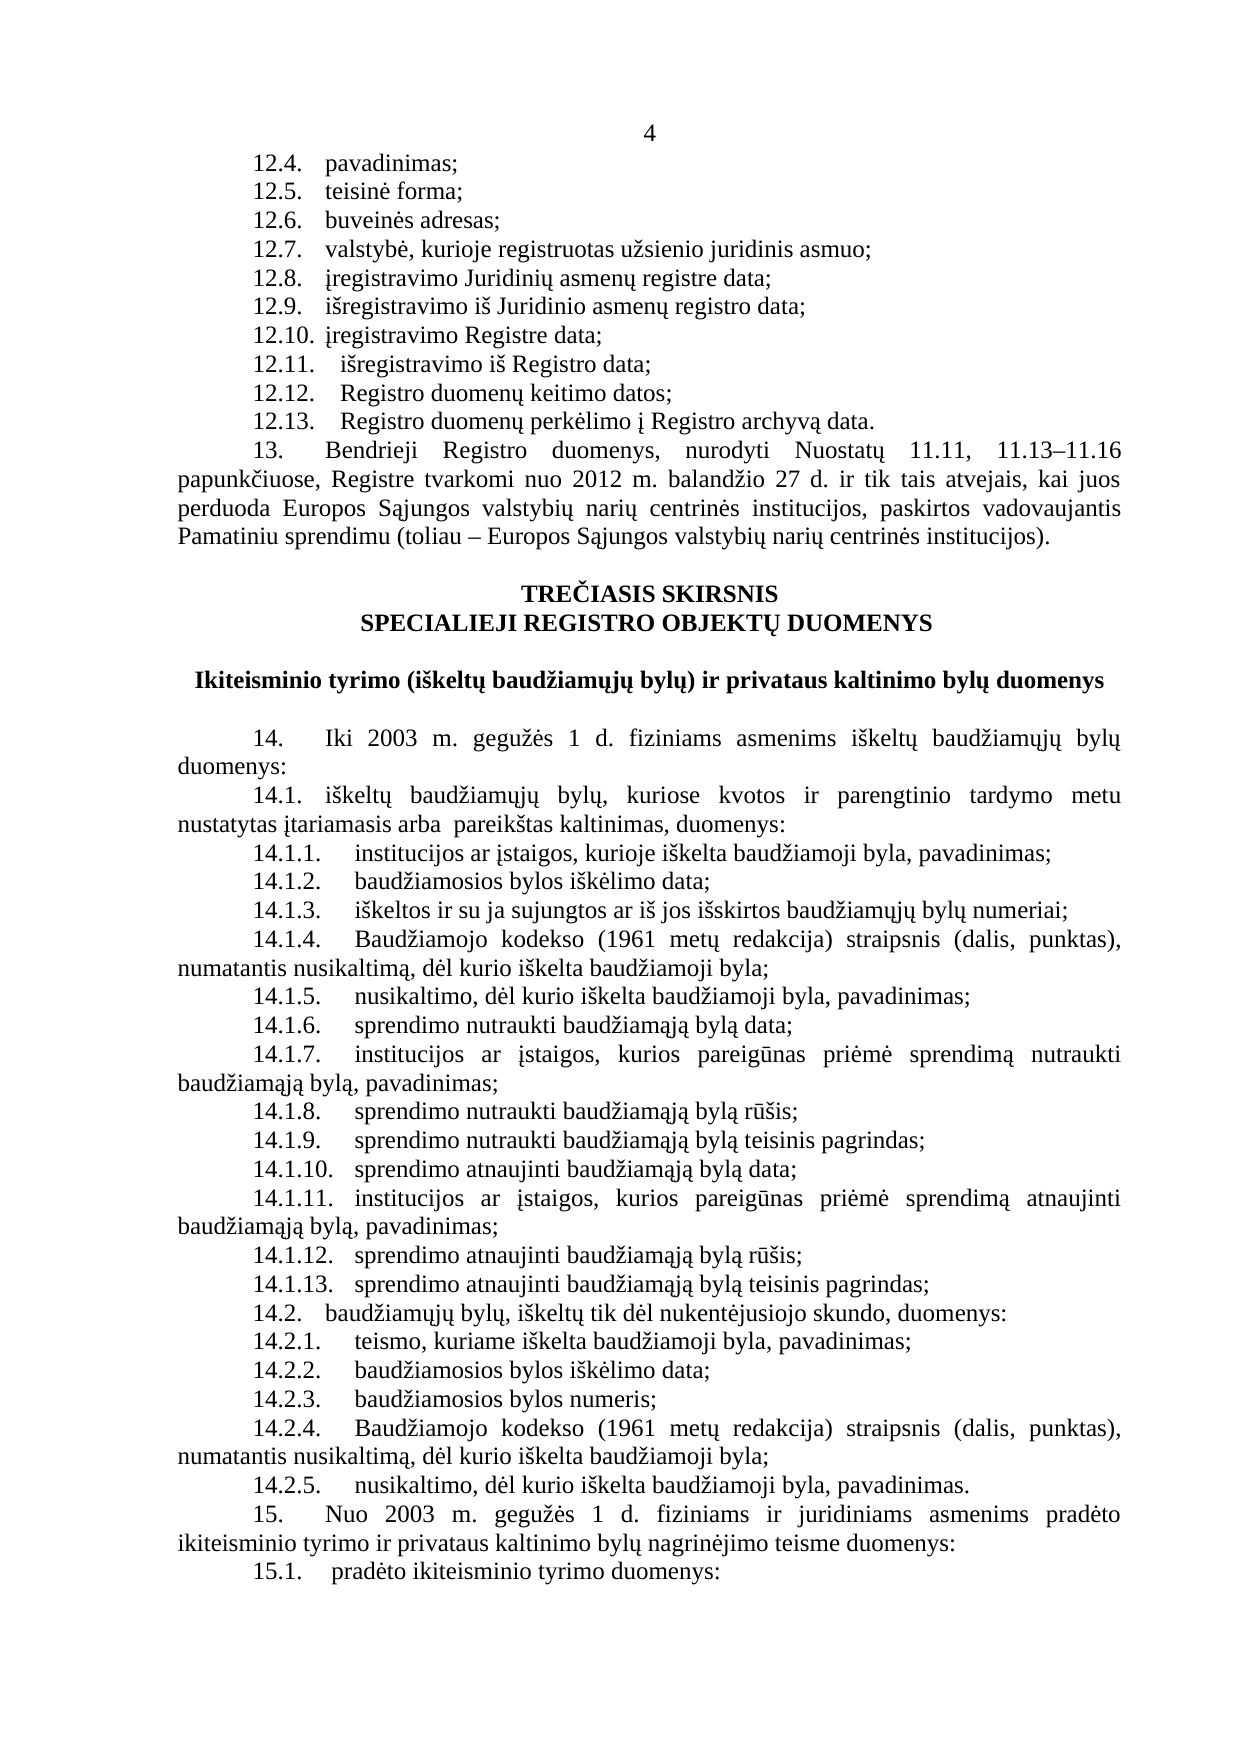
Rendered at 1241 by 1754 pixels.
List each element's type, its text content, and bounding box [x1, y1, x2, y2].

text 12.5. teisinė forma; [177, 176, 1122, 205]
text 14. Iki 2003 m. gegužės 1 d. fiziniams asmenims iškeltų baudžiamųjų bylų duomenys: [177, 723, 1122, 780]
text 14.2.3. baudžiamosios bylos numeris; [177, 1384, 1122, 1413]
text 14.1.5. nusikaltimo, dėl kurio iškelta baudžiamoji byla, pavadinimas; [177, 981, 1122, 1010]
text 12.6. buveinės adresas; [177, 205, 1122, 234]
text 12.12. Registro duomenų keitimo datos; [177, 378, 1122, 406]
text 14.1.10. sprendimo atnaujinti baudžiamąją bylą data; [177, 1154, 1122, 1183]
text 14.1.12. sprendimo atnaujinti baudžiamąją bylą rūšis; [177, 1240, 1122, 1269]
text Ikiteisminio tyrimo (iškeltų baudžiamųjų bylų) ir privataus kaltinimo bylų duomenys [177, 665, 1122, 694]
text 14.2.1. teismo, kuriame iškelta baudžiamoji byla, pavadinimas; [177, 1326, 1122, 1355]
text 12.10. įregistravimo Registre data; [177, 320, 1122, 349]
text 13. Bendrieji Registro duomenys, nurodyti Nuostatų 11.11, 11.13–11.16 papunkčiuose, Registre tvarkomi nuo 2012 m. balandžio 27 d. ir tik tais atvejais, kai juos perduoda Europos Sąjungos valstybių narių centrinės institucijos, paskirtos vadovaujantis Pamatiniu sprendimu (toliau – Europos Sąjungos valstybių narių centrinės institucijos). [177, 435, 1122, 550]
text 14.2.4. Baudžiamojo kodekso (1961 metų redakcija) straipsnis (dalis, punktas), numatantis nusikaltimą, dėl kurio iškelta baudžiamoji byla; [177, 1413, 1122, 1470]
text 14.2.5. nusikaltimo, dėl kurio iškelta baudžiamoji byla, pavadinimas. [177, 1470, 1122, 1499]
text 14.1.3. iškeltos ir su ja sujungtos ar iš jos išskirtos baudžiamųjų bylų numeriai; [177, 895, 1122, 924]
text 14.2. baudžiamųjų bylų, iškeltų tik dėl nukentėjusiojo skundo, duomenys: [177, 1298, 1122, 1326]
text 12.4. pavadinimas; [177, 148, 1122, 176]
text 12.11. išregistravimo iš Registro data; [177, 349, 1122, 378]
text SPECIALIEJI REGISTRO OBJEKTŲ DUOMENYS [177, 608, 1122, 636]
text 14.1.6. sprendimo nutraukti baudžiamąją bylą data; [177, 1010, 1122, 1039]
text 14.1.9. sprendimo nutraukti baudžiamąją bylą teisinis pagrindas; [177, 1125, 1122, 1154]
text 14.1.13. sprendimo atnaujinti baudžiamąją bylą teisinis pagrindas; [177, 1269, 1122, 1298]
text 12.8. įregistravimo Juridinių asmenų registre data; [177, 263, 1122, 291]
text 15. Nuo 2003 m. gegužės 1 d. fiziniams ir juridiniams asmenims pradėto ikiteisminio tyrimo ir privataus kaltinimo bylų nagrinėjimo teisme duomenys: [177, 1499, 1122, 1556]
text 14.1.2. baudžiamosios bylos iškėlimo data; [177, 866, 1122, 895]
text 12.7. valstybė, kurioje registruotas užsienio juridinis asmuo; [177, 234, 1122, 263]
text 15.1. pradėto ikiteisminio tyrimo duomenys: [177, 1556, 1122, 1585]
text 14.1.11. institucijos ar įstaigos, kurios pareigūnas priėmė sprendimą atnaujinti baudžiamąją bylą, pavadinimas; [177, 1183, 1122, 1240]
text 14.1. iškeltų baudžiamųjų bylų, kuriose kvotos ir parengtinio tardymo metu nustatytas įtariamasis arba pareikštas kaltinimas, duomenys: [177, 780, 1122, 838]
text TREČIASIS SKIRSNIS [177, 579, 1122, 608]
text 14.1.1. institucijos ar įstaigos, kurioje iškelta baudžiamoji byla, pavadinimas; [177, 838, 1122, 866]
text 14.1.8. sprendimo nutraukti baudžiamąją bylą rūšis; [177, 1096, 1122, 1125]
text 12.13. Registro duomenų perkėlimo į Registro archyvą data. [177, 406, 1122, 435]
text 14.1.7. institucijos ar įstaigos, kurios pareigūnas priėmė sprendimą nutraukti baudžiamąją bylą, pavadinimas; [177, 1039, 1122, 1096]
text 12.9. išregistravimo iš Juridinio asmenų registro data; [177, 291, 1122, 320]
text 14.2.2. baudžiamosios bylos iškėlimo data; [177, 1355, 1122, 1384]
text 14.1.4. Baudžiamojo kodekso (1961 metų redakcija) straipsnis (dalis, punktas), numatantis nusikaltimą, dėl kurio iškelta baudžiamoji byla; [177, 924, 1122, 981]
